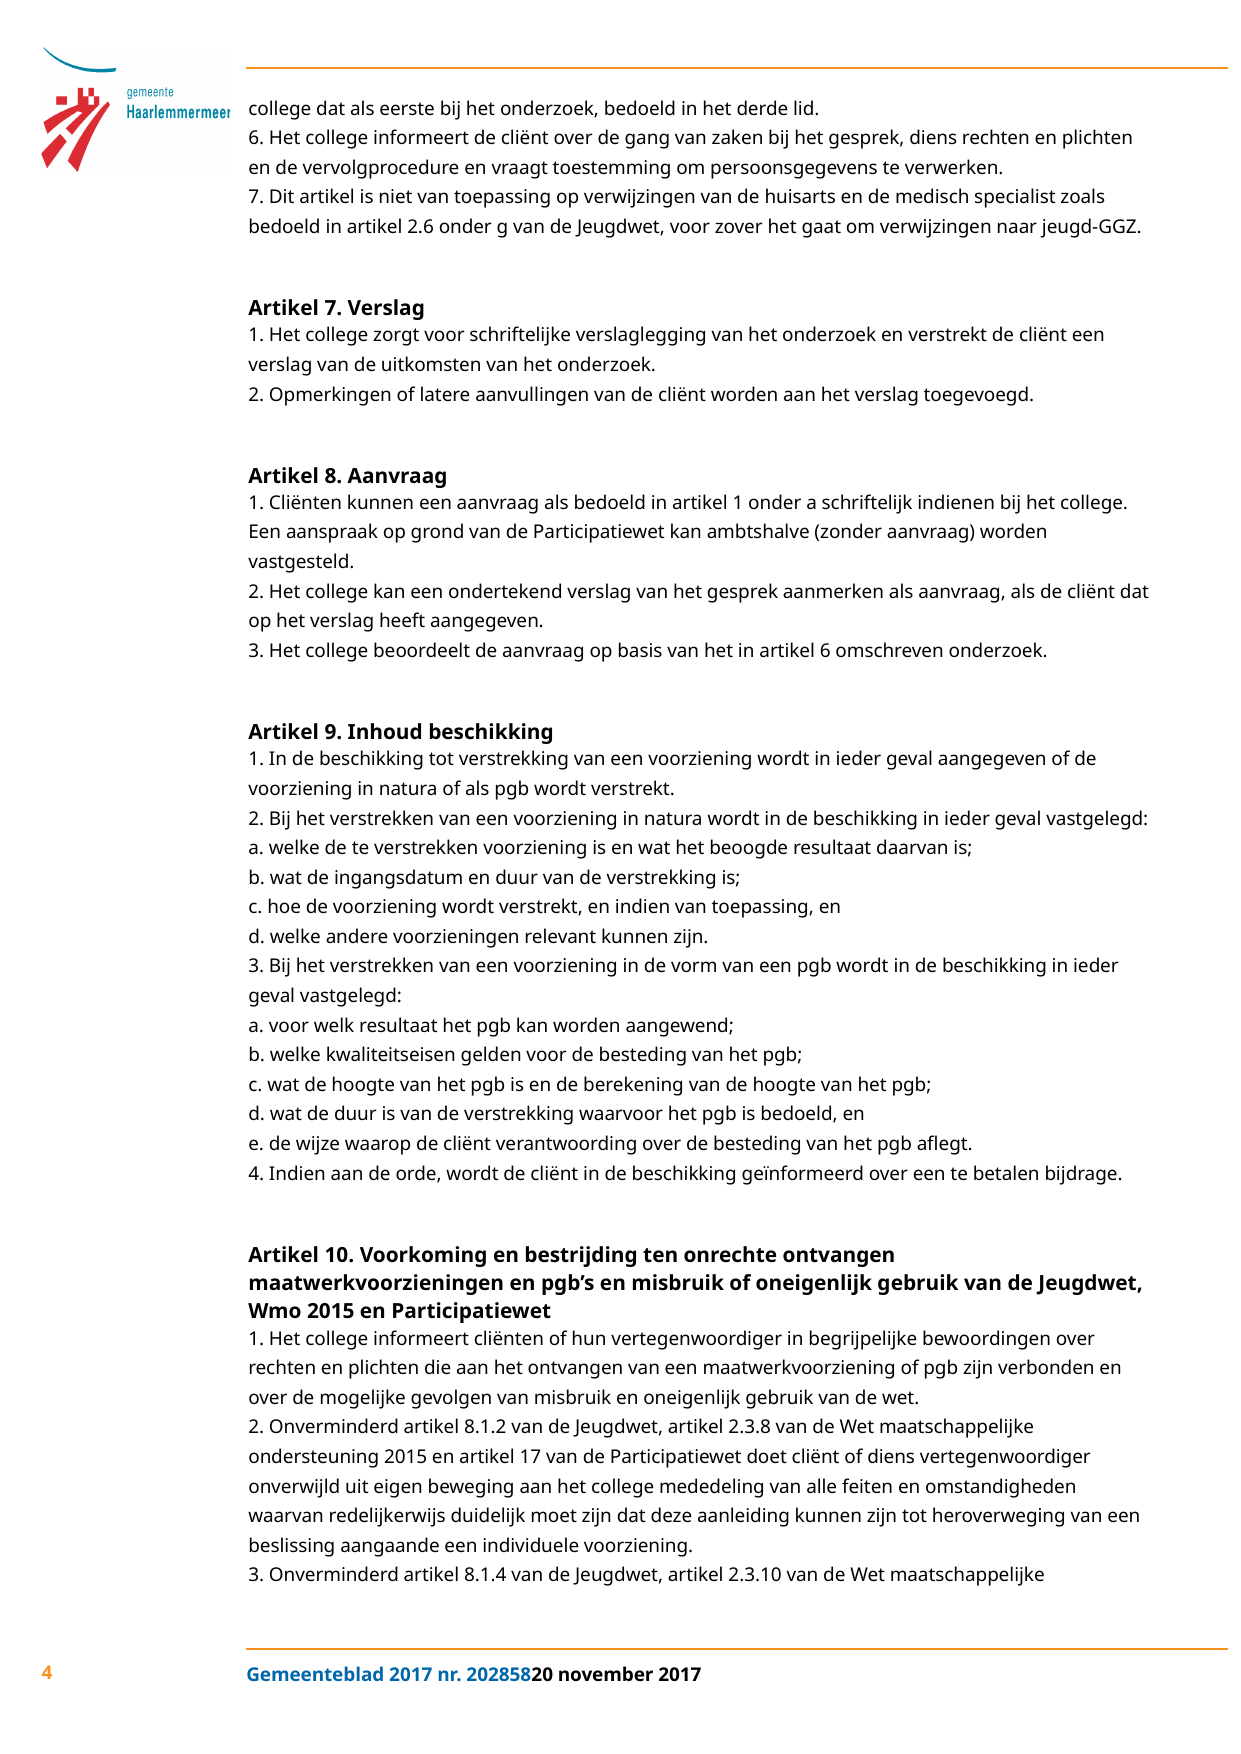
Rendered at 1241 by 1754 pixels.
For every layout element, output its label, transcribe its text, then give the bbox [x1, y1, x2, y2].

text 1. Cliënten kunnen een aanvraag als bedoeld in artikel 1 onder a schriftelijk indienen bij het college. Een aanspraak op grond van de Participatiewet kan ambtshalve (zonder aanvraag) worden vastgesteld. [248, 489, 1152, 574]
text 2. Bij het verstrekken van een voorziening in natura wordt in de beschikking in ieder geval vastgelegd: [248, 805, 1152, 830]
text 6. Het college informeert de cliënt over de gang van zaken bij het gesprek, diens rechten en plichten en de vervolgprocedure en vraagt toestemming om persoonsgegevens te verwerken. [248, 124, 1152, 180]
text 3. Bij het verstrekken van een voorziening in de vorm van een pgb wordt in de beschikking in ieder geval vastgelegd: [248, 953, 1152, 1008]
text college dat als eerste bij het onderzoek, bedoeld in het derde lid. [248, 95, 1152, 121]
text d. welke andere voorzieningen relevant kunnen zijn. [248, 923, 1152, 949]
text 2. Opmerkingen of latere aanvullingen van de cliënt worden aan het verslag toegevoegd. [248, 381, 1152, 406]
text 7. Dit artikel is niet van toepassing op verwijzingen van de huisarts en de medisch specialist zoals bedoeld in artikel 2.6 onder g van de Jeugdwet, voor zover het gaat om verwijzingen naar jeugd-GGZ. [248, 183, 1152, 239]
text d. wat de duur is van de verstrekking waarvoor het pgb is bedoeld, en [248, 1101, 1152, 1126]
text 2. Het college kan een ondertekend verslag van het gesprek aanmerken als aanvraag, als de cliënt dat op het verslag heeft aangegeven. [248, 578, 1152, 633]
text 1. Het college zorgt voor schriftelijke verslaglegging van het onderzoek en verstrekt de cliënt een verslag van de uitkomsten van het onderzoek. [248, 322, 1152, 377]
text 3. Het college beoordeelt de aanvraag op basis van het in artikel 6 omschreven onderzoek. [248, 637, 1152, 663]
text b. welke kwaliteitseisen gelden voor de besteding van het pgb; [248, 1041, 1152, 1067]
picture [41, 47, 231, 172]
text 1. In de beschikking tot verstrekking van een voorziening wordt in ieder geval aangegeven of de voorziening in natura of als pgb wordt verstrekt. [248, 746, 1152, 801]
text Artikel 10. Voorkoming en bestrijding ten onrechte ontvangen maatwerkvoorzieningen en pgb’s en misbruik of oneigenlijk gebruik van de Jeugdwet, Wmo 2015 en Participatiewet [248, 1240, 1152, 1325]
text c. hoe de voorziening wordt verstrekt, en indien van toepassing, en [248, 893, 1152, 919]
text Artikel 8. Aanvraag [248, 461, 1152, 489]
text c. wat de hoogte van het pgb is en de berekening van de hoogte van het pgb; [248, 1071, 1152, 1097]
text e. de wijze waarop de cliënt verantwoording over de besteding van het pgb aflegt. [248, 1130, 1152, 1156]
text 4. Indien aan de orde, wordt de cliënt in de beschikking geïnformeerd over een te betalen bijdrage. [248, 1160, 1152, 1185]
text b. wat de ingangsdatum en duur van de verstrekking is; [248, 864, 1152, 889]
text 2. Onverminderd artikel 8.1.2 van de Jeugdwet, artikel 2.3.8 van de Wet maatschappelijke ondersteuning 2015 en artikel 17 van de Participatiewet doet cliënt of diens vertegenwoordiger onverwijld uit eigen beweging aan het college mededeling van alle feiten en omstandigheden waarvan redelijkerwijs duidelijk moet zijn dat deze aanleiding kunnen zijn tot heroverweging van een beslissing aangaande een individuele voorziening. [248, 1414, 1152, 1558]
text Artikel 9. Inhoud beschikking [248, 717, 1152, 746]
text a. voor welk resultaat het pgb kan worden aangewend; [248, 1012, 1152, 1037]
text Artikel 7. Verslag [248, 293, 1152, 322]
text 3. Onverminderd artikel 8.1.4 van de Jeugdwet, artikel 2.3.10 van de Wet maatschappelijke [248, 1562, 1152, 1587]
text 1. Het college informeert cliënten of hun vertegenwoordiger in begrijpelijke bewoordingen over rechten en plichten die aan het ontvangen van een maatwerkvoorziening of pgb zijn verbonden en over de mogelijke gevolgen van misbruik en oneigenlijk gebruik van de wet. [248, 1325, 1152, 1410]
text a. welke de te verstrekken voorziening is en wat het beoogde resultaat daarvan is; [248, 834, 1152, 860]
